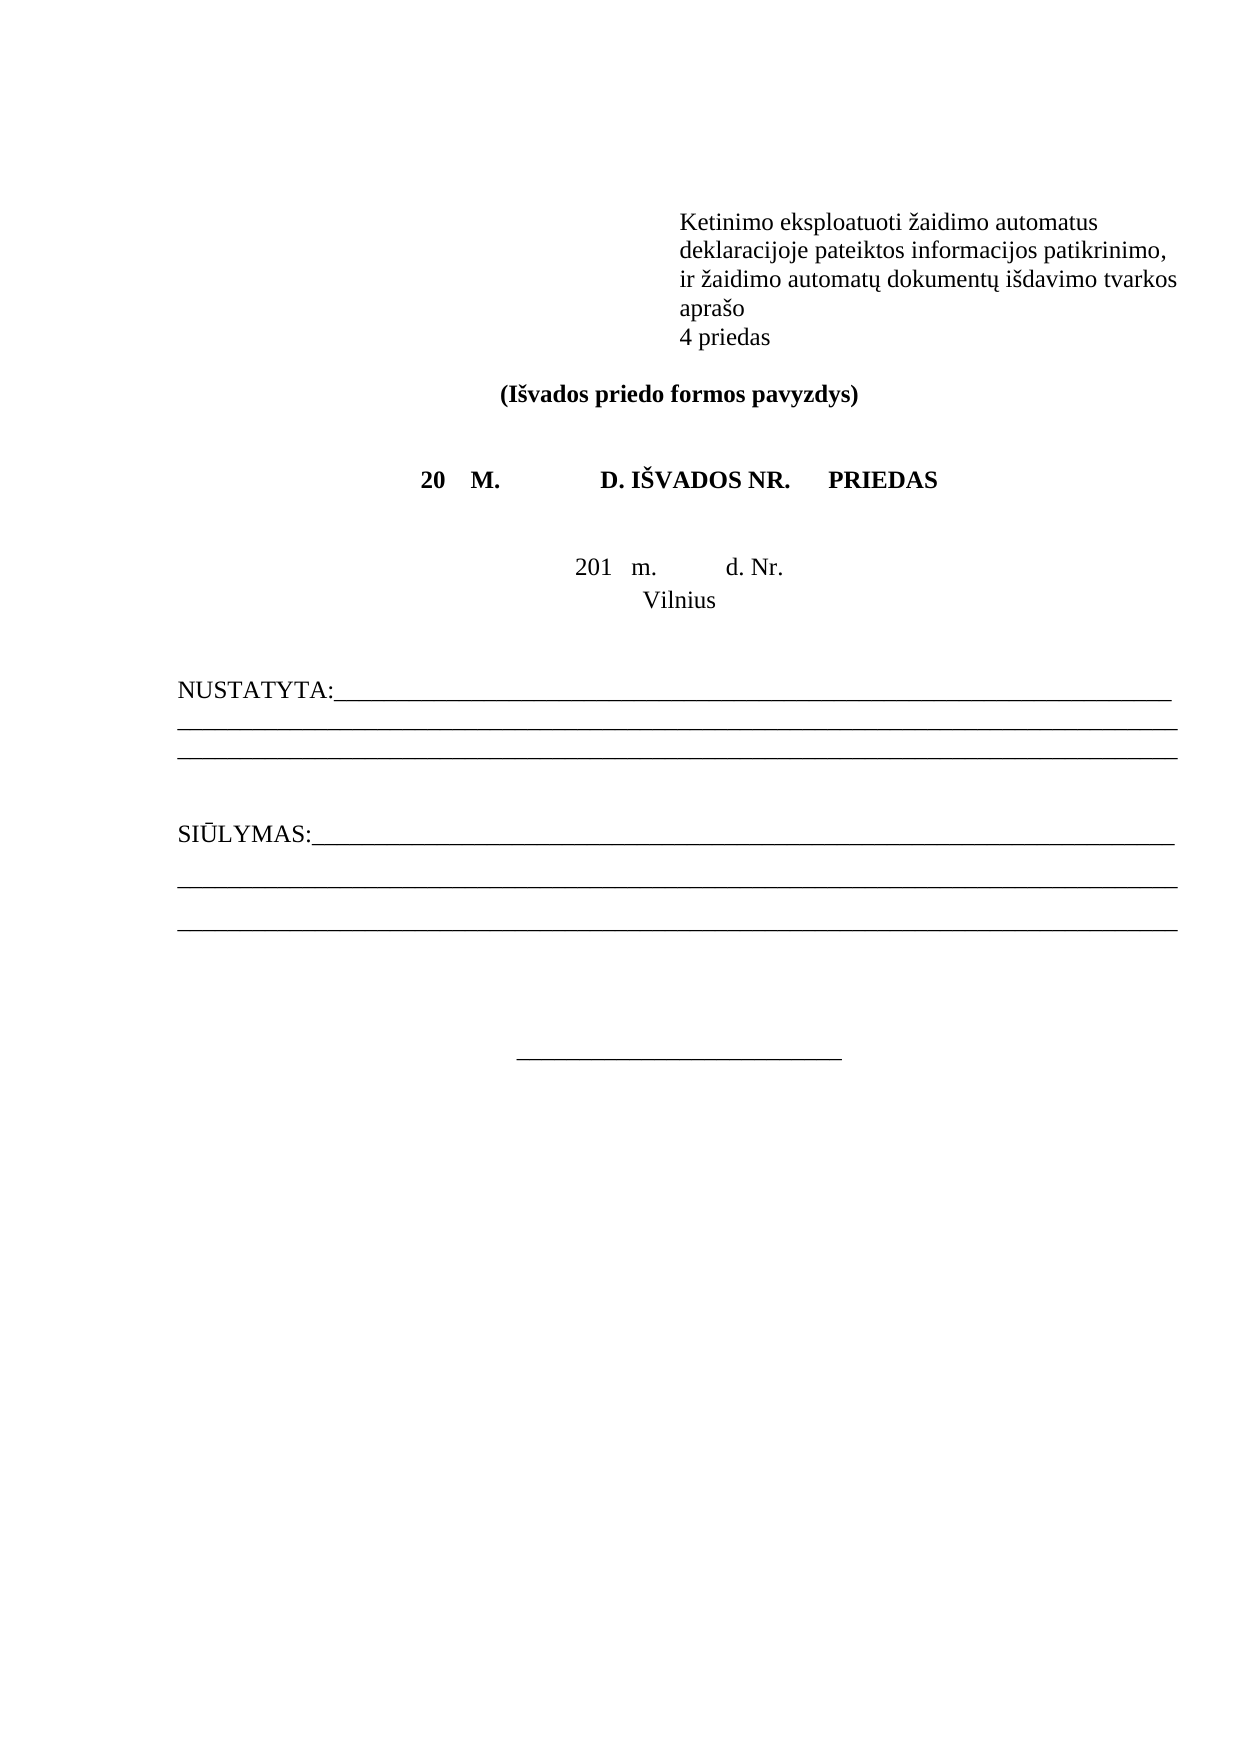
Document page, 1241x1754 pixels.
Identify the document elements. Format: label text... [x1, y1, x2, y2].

text ________________________________________________________________________________ [177, 905, 1181, 934]
text (Išvados priedo formos pavyzdys) [177, 379, 1181, 408]
text Vilnius [177, 585, 1181, 613]
text 201 m. d. Nr. [177, 552, 1181, 580]
text ________________________________________________________________________________ [177, 704, 1181, 733]
text aprašo [679, 293, 1181, 322]
text ________________________________________________________________________________ [177, 733, 1181, 761]
text deklaracijoje pateiktos informacijos patikrinimo, [679, 235, 1181, 264]
text Ketinimo eksploatuoti žaidimo automatus [679, 207, 1181, 235]
text 20 M. D. IŠVADOS NR. PRIEDAS [177, 465, 1181, 494]
text ir žaidimo automatų dokumentų išdavimo tvarkos [679, 264, 1181, 293]
text SIŪLYMAS:_____________________________________________________________________ [177, 819, 1181, 848]
text 4 priedas [679, 322, 1181, 350]
text ________________________________________________________________________________ [177, 862, 1181, 891]
text __________________________ [177, 1034, 1181, 1063]
text NUSTATYTA:___________________________________________________________________ [177, 675, 1181, 704]
